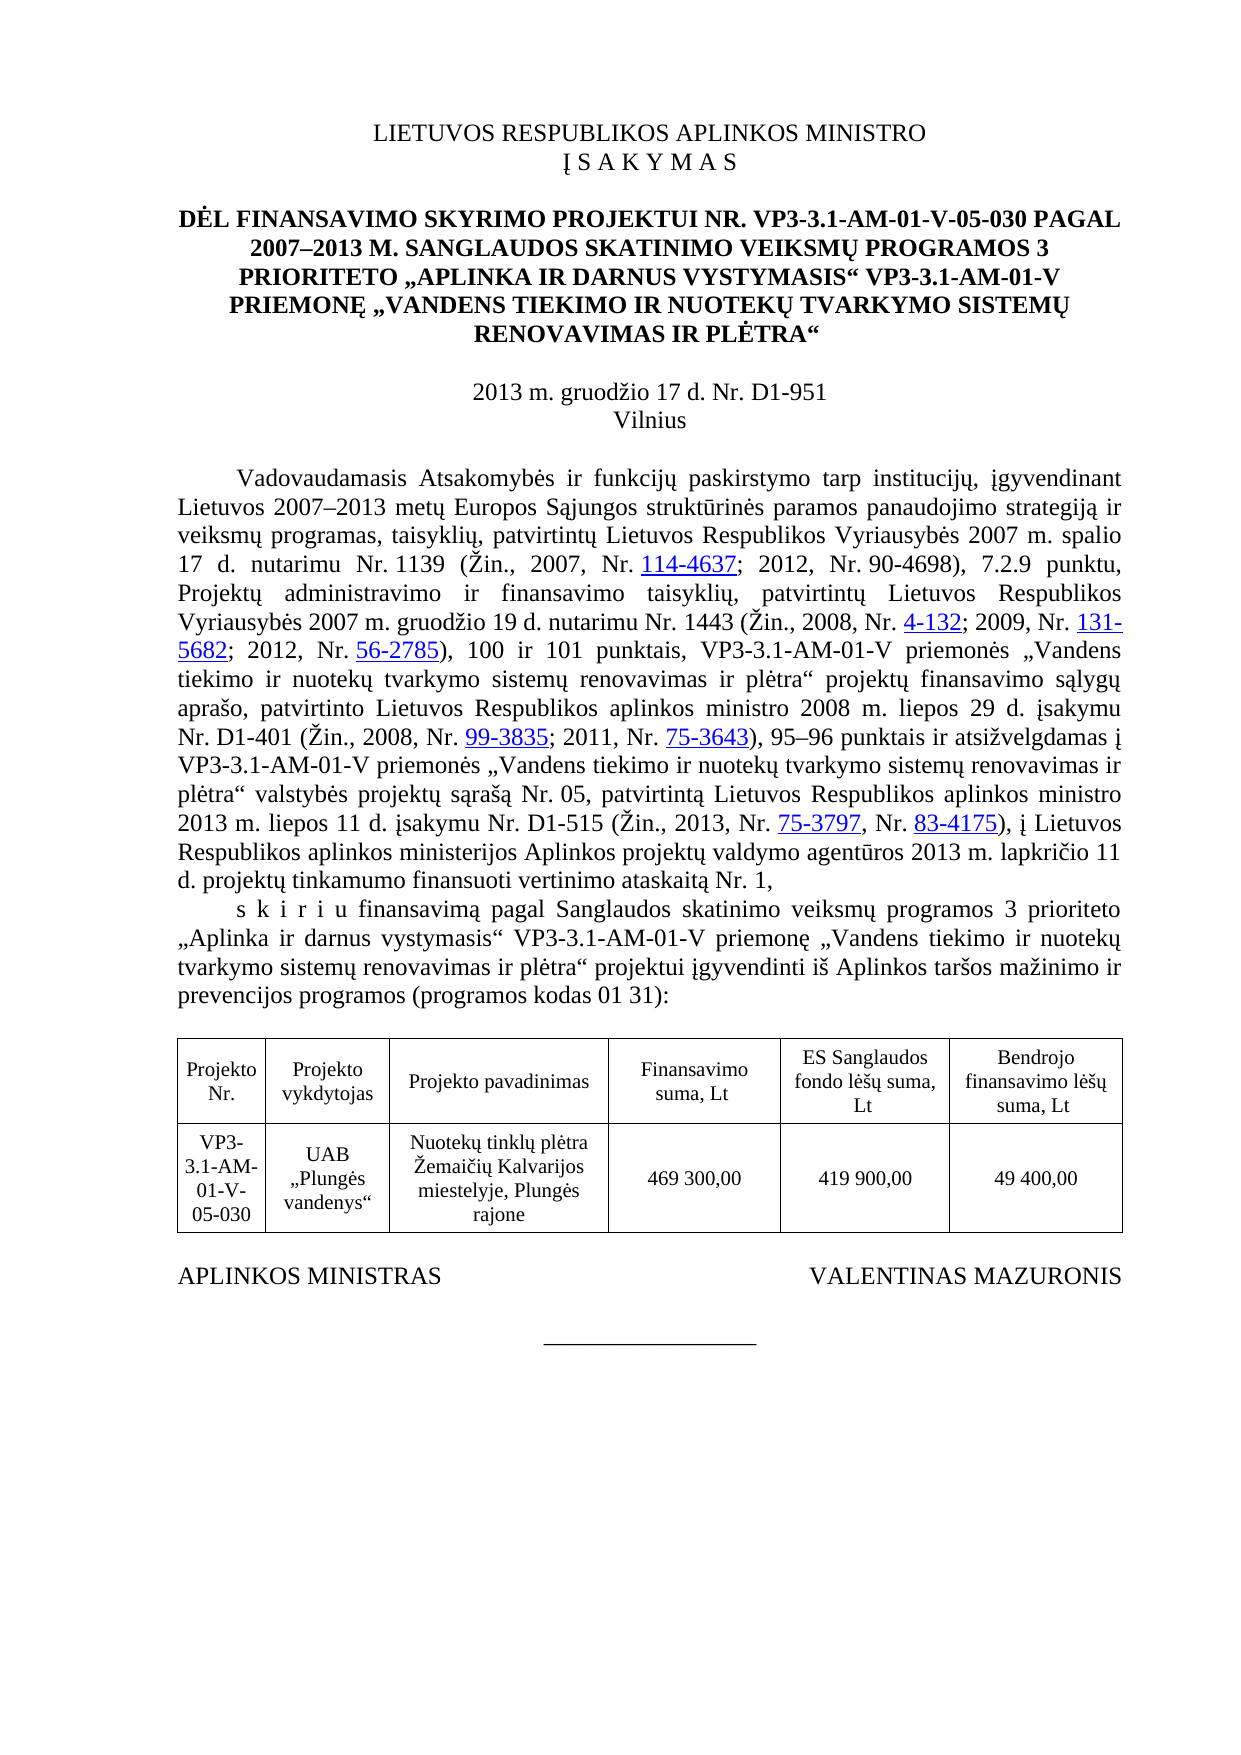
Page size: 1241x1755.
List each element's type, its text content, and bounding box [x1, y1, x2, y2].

table_cell UAB „Plungės vandenys“ [266, 1124, 389, 1232]
text 2013 m. gruodžio 17 d. Nr. D1-951 [177, 377, 1122, 406]
table_cell 469 300,00 [609, 1124, 780, 1232]
text Aplinkos ministras Valentinas Mazuronis [177, 1261, 1122, 1290]
table_header ES Sanglaudos fondo lėšų suma, Lt [781, 1039, 949, 1123]
table_cell VP3-3.1-AM-01-V-05-030 [178, 1124, 265, 1232]
table_header Projekto vykdytojas [266, 1039, 389, 1123]
text DĖL FINANSAVIMO SKYRIMO PROJEKTUI NR. VP3-3.1-AM-01-V-05-030 PAGAL 2007–2013 M. SANGLAUDOS SKATINIMO VEIKSMŲ PROGRAMOS 3 PRIORITETO „APLINKA IR DARNUS VYSTYMASIS“ VP3-3.1-AM-01-V PRIEMONĘ „VANDENS TIEKIMO IR NUOTEKŲ TVARKYMO SISTEMŲ RENOVAVIMAS IR PLĖTRA“ [177, 204, 1122, 348]
text s k i r i u finansavimą pagal Sanglaudos skatinimo veiksmų programos 3 prioriteto „Aplinka ir darnus vystymasis“ VP3-3.1-AM-01-V priemonę „Vandens tiekimo ir nuotekų tvarkymo sistemų renovavimas ir plėtra“ projektui įgyvendinti iš Aplinkos taršos mažinimo ir prevencijos programos (programos kodas 01 31): [177, 894, 1122, 1009]
text _________________ [177, 1319, 1122, 1348]
table_cell 49 400,00 [950, 1124, 1122, 1232]
text LIETUVOS RESPUBLIKOS APLINKOS MINISTRO [177, 118, 1122, 147]
table_header Finansavimo suma, Lt [609, 1039, 780, 1123]
table_cell Nuotekų tinklų plėtra Žemaičių Kalvarijos miestelyje, Plungės rajone [390, 1124, 608, 1232]
text Vilnius [177, 406, 1122, 434]
table_header Projekto pavadinimas [390, 1039, 608, 1123]
table_cell 419 900,00 [781, 1124, 949, 1232]
table_header Projekto Nr. [178, 1039, 265, 1123]
text Į S A K Y M A S [177, 147, 1122, 176]
table_header Bendrojo finansavimo lėšų suma, Lt [950, 1039, 1122, 1123]
text Vadovaudamasis Atsakomybės ir funkcijų paskirstymo tarp institucijų, įgyvendinant Lietuvos 2007–2013 metų Europos Sąjungos struktūrinės paramos panaudojimo strategiją ir veiksmų programas, taisyklių, patvirtintų Lietuvos Respublikos Vyriausybės 2007 m. spalio 17 d. nutarimu Nr. 1139 (Žin., 2007, Nr. 114-4637; 2012, Nr. 90-4698), 7.2.9 punktu, Projektų administravimo ir finansavimo taisyklių, patvirtintų Lietuvos Respublikos Vyriausybės 2007 m. gruodžio 19 d. nutarimu Nr. 1443 (Žin., 2008, Nr. 4-132; 2009, Nr. 131-5682; 2012, Nr. 56-2785), 100 ir 101 punktais, VP3-3.1-AM-01-V priemonės „Vandens tiekimo ir nuotekų tvarkymo sistemų renovavimas ir plėtra“ projektų finansavimo sąlygų aprašo, patvirtinto Lietuvos Respublikos aplinkos ministro 2008 m. liepos 29 d. įsakymu Nr. D1-401 (Žin., 2008, Nr. 99-3835; 2011, Nr. 75-3643), 95–96 punktais ir atsižvelgdamas į VP3-3.1-AM-01-V priemonės „Vandens tiekimo ir nuotekų tvarkymo sistemų renovavimas ir plėtra“ valstybės projektų sąrašą Nr. 05, patvirtintą Lietuvos Respublikos aplinkos ministro 2013 m. liepos 11 d. įsakymu Nr. D1-515 (Žin., 2013, Nr. 75-3797, Nr. 83-4175), į Lietuvos Respublikos aplinkos ministerijos Aplinkos projektų valdymo agentūros 2013 m. lapkričio 11 d. projektų tinkamumo finansuoti vertinimo ataskaitą Nr. 1, [177, 463, 1122, 894]
